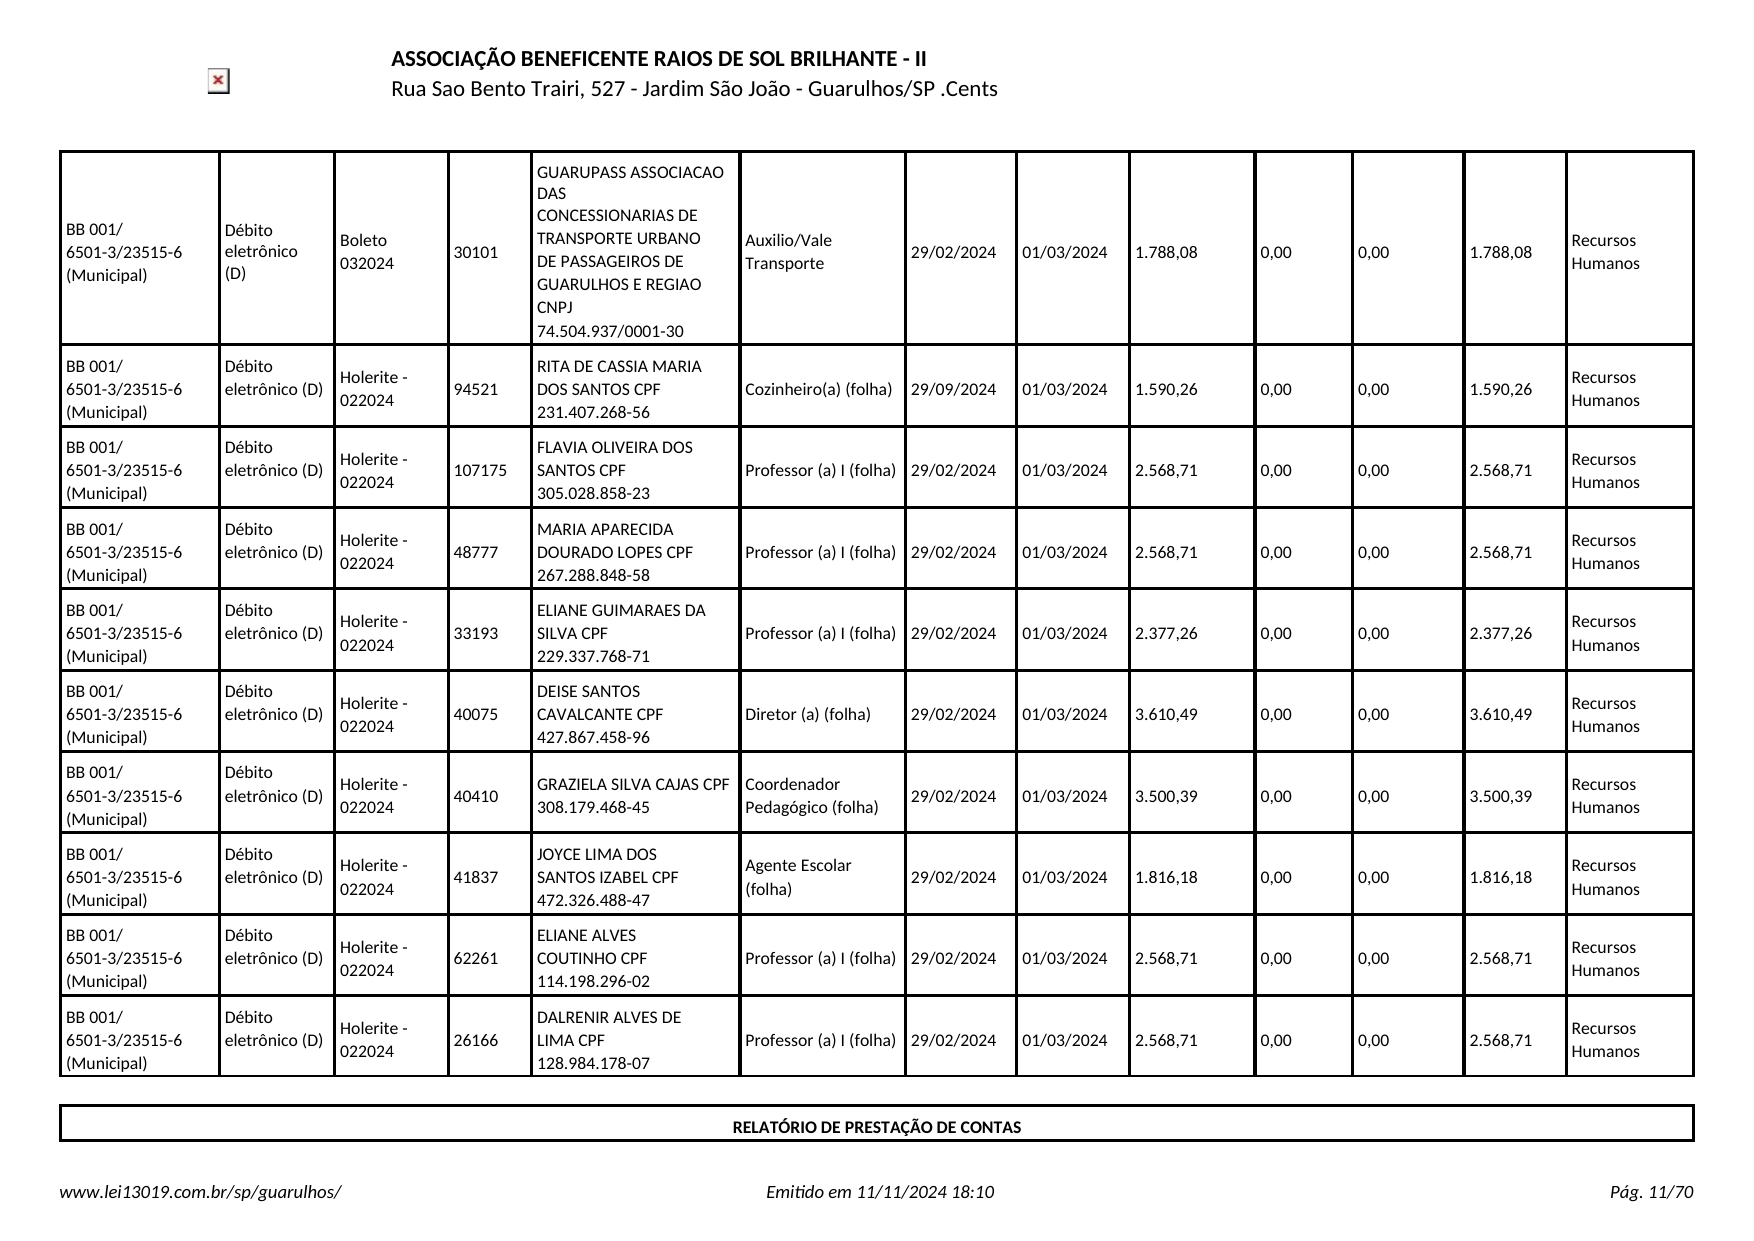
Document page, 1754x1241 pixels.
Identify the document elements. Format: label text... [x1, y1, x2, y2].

table_cell Recursos Humanos [1568, 834, 1692, 913]
table_cell 3.500,39 [1466, 753, 1565, 831]
table_cell 62261 [450, 916, 530, 994]
table_cell Débito eletrônico (D) [221, 753, 333, 831]
table_cell 0,00 [1354, 428, 1462, 506]
table_cell Holerite - 022024 [336, 346, 447, 424]
table_cell 1.788,08 [1466, 153, 1565, 343]
table_cell 01/03/2024 [1018, 834, 1128, 913]
table_cell 0,00 [1257, 997, 1351, 1075]
table_cell Professor (a) I (folha) [742, 997, 904, 1075]
table_cell 29/02/2024 [907, 916, 1015, 994]
table_cell 48777 [450, 509, 530, 587]
table_cell MARIA APARECIDA DOURADO LOPES CPF 267.288.848-58 [533, 509, 738, 587]
table_cell 0,00 [1257, 672, 1351, 750]
table_cell BB 001/ 6501-3/23515-6 (Municipal) [62, 509, 218, 587]
table_cell Recursos Humanos [1568, 590, 1692, 668]
table_cell 2.568,71 [1466, 997, 1565, 1075]
table_cell 0,00 [1354, 997, 1462, 1075]
table_cell Débito eletrônico (D) [221, 672, 333, 750]
table_cell BB 001/ 6501-3/23515-6 (Municipal) [62, 834, 218, 913]
table_cell 2.377,26 [1466, 590, 1565, 668]
table_cell GUARUPASS ASSOCIACAO DAS CONCESSIONARIAS DE TRANSPORTE URBANO DE PASSAGEIROS DE GUARULHOS E REGIAO CNPJ 74.504.937/0001-30 [533, 153, 738, 343]
table_cell 2.568,71 [1131, 509, 1253, 587]
table_cell Cozinheiro(a) (folha) [742, 346, 904, 424]
table_cell 0,00 [1354, 590, 1462, 668]
table_cell 0,00 [1257, 753, 1351, 831]
table_cell 0,00 [1257, 916, 1351, 994]
table_cell Débito eletrônico (D) [221, 997, 333, 1075]
table_cell Professor (a) I (folha) [742, 509, 904, 587]
table_cell 0,00 [1257, 834, 1351, 913]
table_cell Débito eletrônico (D) [221, 590, 333, 668]
table_cell 0,00 [1354, 753, 1462, 831]
table_cell Holerite - 022024 [336, 997, 447, 1075]
table_cell 01/03/2024 [1018, 428, 1128, 506]
table_cell Professor (a) I (folha) [742, 916, 904, 994]
table_cell 01/03/2024 [1018, 672, 1128, 750]
table_cell BB 001/ 6501-3/23515-6 (Municipal) [62, 916, 218, 994]
table_cell 0,00 [1257, 346, 1351, 424]
table_cell Coordenador Pedagógico (folha) [742, 753, 904, 831]
table_cell 40075 [450, 672, 530, 750]
table_cell 26166 [450, 997, 530, 1075]
table_cell Agente Escolar (folha) [742, 834, 904, 913]
table_cell 94521 [450, 346, 530, 424]
table_cell 1.816,18 [1131, 834, 1253, 913]
table_cell 2.568,71 [1131, 428, 1253, 506]
table_cell 2.568,71 [1131, 997, 1253, 1075]
table_cell Débito eletrônico (D) [221, 428, 333, 506]
table_cell Auxilio/Vale Transporte [742, 153, 904, 343]
table_cell 2.568,71 [1466, 509, 1565, 587]
table_cell 0,00 [1354, 916, 1462, 994]
table_cell RITA DE CASSIA MARIA DOS SANTOS CPF 231.407.268-56 [533, 346, 738, 424]
table_cell 01/03/2024 [1018, 997, 1128, 1075]
table_cell 2.568,71 [1466, 428, 1565, 506]
table_cell 33193 [450, 590, 530, 668]
table_cell 0,00 [1354, 834, 1462, 913]
table_cell Débito eletrônico (D) [221, 916, 333, 994]
table_cell 0,00 [1257, 428, 1351, 506]
table_cell Recursos Humanos [1568, 346, 1692, 424]
table_cell 3.500,39 [1131, 753, 1253, 831]
table_cell 29/09/2024 [907, 346, 1015, 424]
table_cell BB 001/ 6501-3/23515-6 (Municipal) [62, 997, 218, 1075]
table_cell 41837 [450, 834, 530, 913]
table_cell 29/02/2024 [907, 153, 1015, 343]
table_cell Recursos Humanos [1568, 997, 1692, 1075]
table_cell DEISE SANTOS CAVALCANTE CPF 427.867.458-96 [533, 672, 738, 750]
table_cell 1.816,18 [1466, 834, 1565, 913]
table_cell BB 001/ 6501-3/23515-6 (Municipal) [62, 428, 218, 506]
table_cell Débito eletrônico (D) [221, 834, 333, 913]
table_cell Professor (a) I (folha) [742, 428, 904, 506]
table_cell 01/03/2024 [1018, 153, 1128, 343]
table_cell 01/03/2024 [1018, 753, 1128, 831]
table_cell 1.590,26 [1131, 346, 1253, 424]
table_cell 01/03/2024 [1018, 509, 1128, 587]
table_cell Débito eletrônico (D) [221, 153, 333, 343]
table_cell 01/03/2024 [1018, 916, 1128, 994]
table_cell Débito eletrônico (D) [221, 346, 333, 424]
table_cell 0,00 [1257, 153, 1351, 343]
table_cell Débito eletrônico (D) [221, 509, 333, 587]
table_cell BB 001/ 6501-3/23515-6 (Municipal) [62, 672, 218, 750]
table_cell 0,00 [1354, 672, 1462, 750]
table_cell Holerite - 022024 [336, 834, 447, 913]
table_cell 0,00 [1354, 346, 1462, 424]
table_cell 3.610,49 [1466, 672, 1565, 750]
table_cell BB 001/ 6501-3/23515-6 (Municipal) [62, 590, 218, 668]
table_cell 107175 [450, 428, 530, 506]
table_cell Recursos Humanos [1568, 672, 1692, 750]
table_cell BB 001/ 6501-3/23515-6 (Municipal) [62, 153, 218, 343]
table_cell 29/02/2024 [907, 590, 1015, 668]
table_cell 1.788,08 [1131, 153, 1253, 343]
table_cell Holerite - 022024 [336, 590, 447, 668]
table_cell Boleto 032024 [336, 153, 447, 343]
table_cell Professor (a) I (folha) [742, 590, 904, 668]
table_cell ELIANE GUIMARAES DA SILVA CPF 229.337.768-71 [533, 590, 738, 668]
table_cell Holerite - 022024 [336, 509, 447, 587]
table_cell 30101 [450, 153, 530, 343]
table_cell Recursos Humanos [1568, 509, 1692, 587]
table_cell JOYCE LIMA DOS SANTOS IZABEL CPF 472.326.488-47 [533, 834, 738, 913]
table_cell Holerite - 022024 [336, 672, 447, 750]
table_cell 29/02/2024 [907, 997, 1015, 1075]
table_cell ELIANE ALVES COUTINHO CPF 114.198.296-02 [533, 916, 738, 994]
table_cell Recursos Humanos [1568, 153, 1692, 343]
table_cell Recursos Humanos [1568, 753, 1692, 831]
table_cell 01/03/2024 [1018, 346, 1128, 424]
table_cell 29/02/2024 [907, 509, 1015, 587]
table_cell 2.568,71 [1131, 916, 1253, 994]
table_cell Diretor (a) (folha) [742, 672, 904, 750]
table_cell Holerite - 022024 [336, 916, 447, 994]
table_cell 2.568,71 [1466, 916, 1565, 994]
table_cell Recursos Humanos [1568, 916, 1692, 994]
table_cell DALRENIR ALVES DE LIMA CPF 128.984.178-07 [533, 997, 738, 1075]
table_cell BB 001/ 6501-3/23515-6 (Municipal) [62, 753, 218, 831]
table_cell 0,00 [1257, 590, 1351, 668]
table_header RELATÓRIO DE PRESTAÇÃO DE CONTAS [62, 1107, 1692, 1139]
table_cell Holerite - 022024 [336, 428, 447, 506]
table_cell 29/02/2024 [907, 428, 1015, 506]
table_cell 29/02/2024 [907, 834, 1015, 913]
table_cell 01/03/2024 [1018, 590, 1128, 668]
table_cell 3.610,49 [1131, 672, 1253, 750]
table_cell Recursos Humanos [1568, 428, 1692, 506]
table_cell 1.590,26 [1466, 346, 1565, 424]
table_cell 0,00 [1257, 509, 1351, 587]
table_cell 40410 [450, 753, 530, 831]
table_cell GRAZIELA SILVA CAJAS CPF 308.179.468-45 [533, 753, 738, 831]
table_cell 2.377,26 [1131, 590, 1253, 668]
table_cell 29/02/2024 [907, 753, 1015, 831]
table_cell 0,00 [1354, 153, 1462, 343]
table_cell 0,00 [1354, 509, 1462, 587]
table_cell BB 001/ 6501-3/23515-6 (Municipal) [62, 346, 218, 424]
table_cell Holerite - 022024 [336, 753, 447, 831]
table_cell 29/02/2024 [907, 672, 1015, 750]
table_cell FLAVIA OLIVEIRA DOS SANTOS CPF 305.028.858-23 [533, 428, 738, 506]
